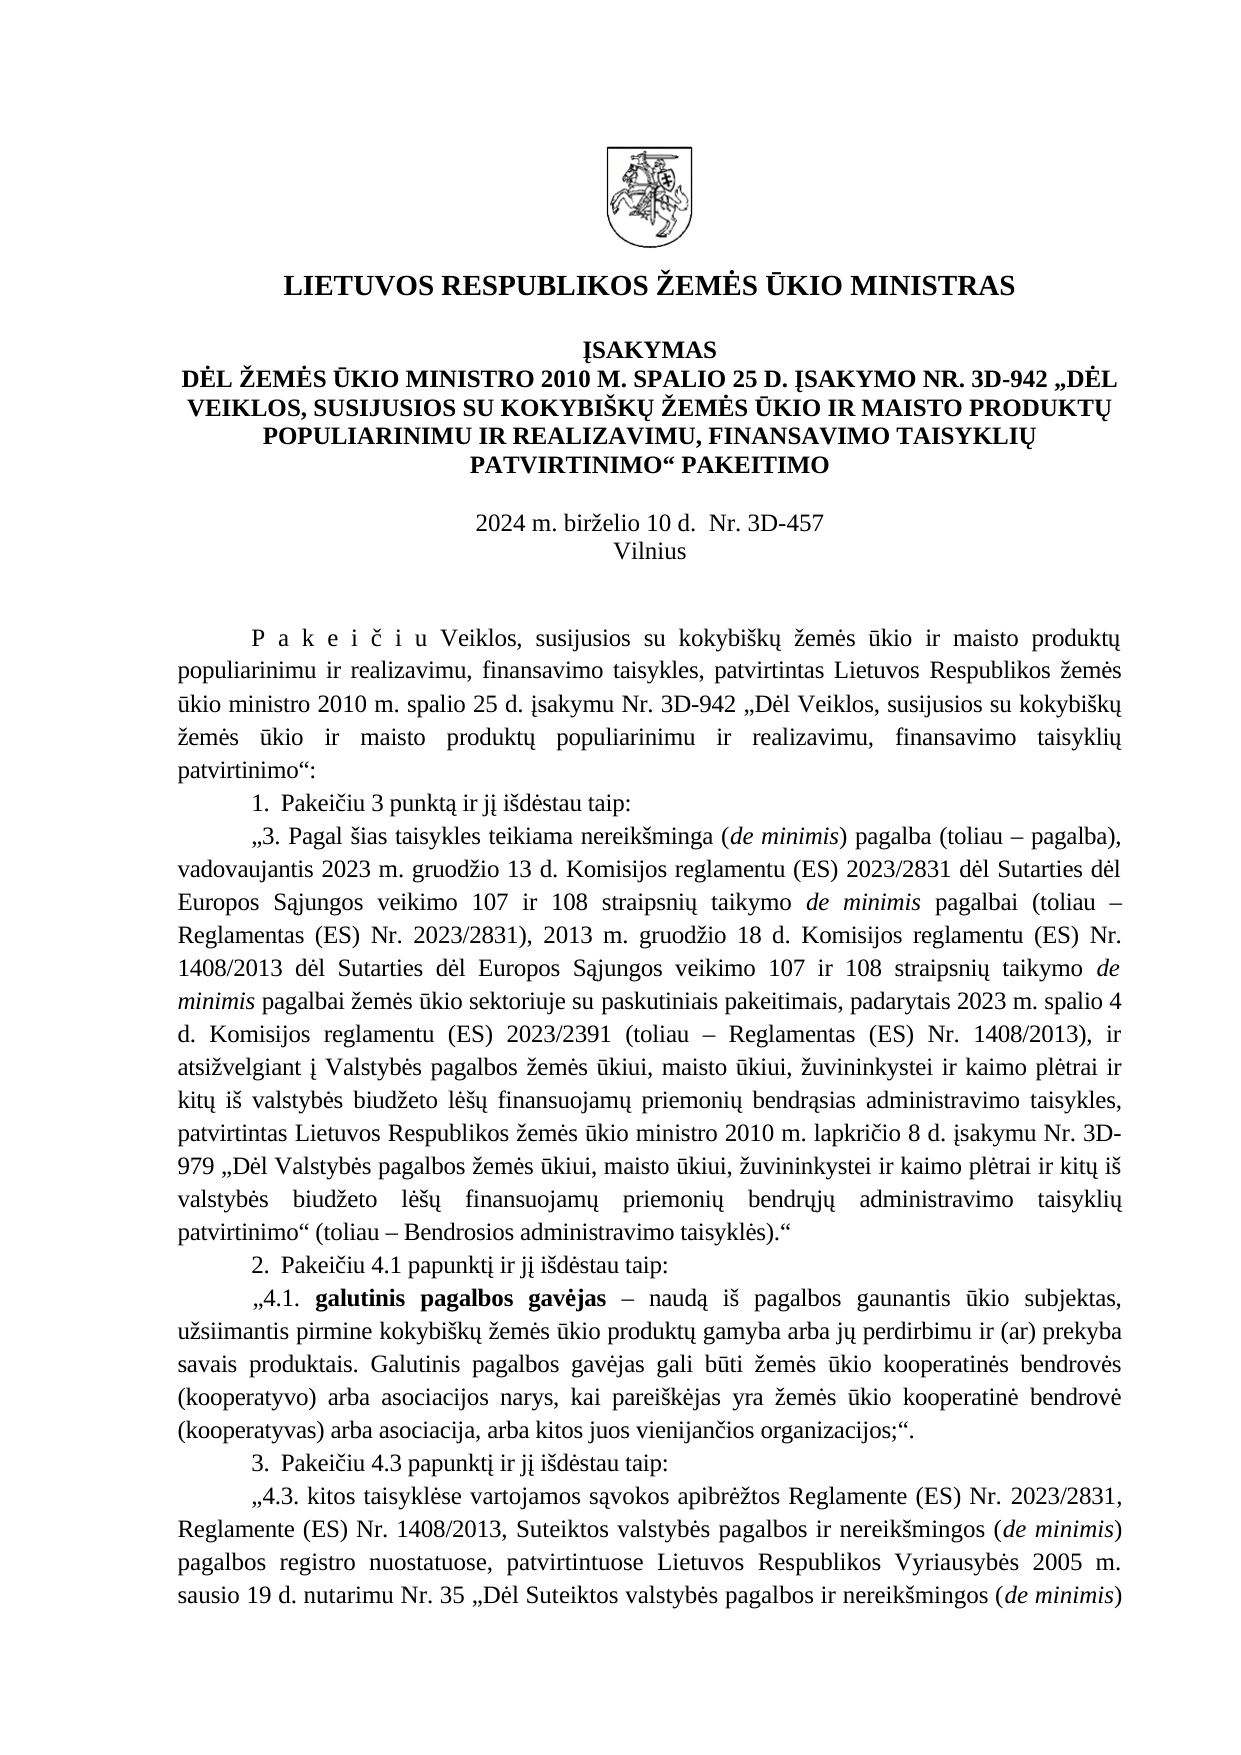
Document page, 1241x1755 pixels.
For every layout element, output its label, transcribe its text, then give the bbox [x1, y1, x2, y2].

text Vilnius [177, 536, 1122, 565]
text P a k e i č i u Veiklos, susijusios su kokybiškų žemės ūkio ir maisto produktų populiarinimu ir realizavimu, finansavimo taisykles, patvirtintas Lietuvos Respublikos žemės ūkio ministro 2010 m. spalio 25 d. įsakymu Nr. 3D-942 „Dėl Veiklos, susijusios su kokybiškų žemės ūkio ir maisto produktų populiarinimu ir realizavimu, finansavimo taisyklių patvirtinimo“: [177, 623, 1122, 783]
text 3. Pakeičiu 4.3 papunktį ir jį išdėstau taip: [177, 1448, 1122, 1477]
text 1. Pakeičiu 3 punktą ir jį išdėstau taip: [177, 788, 1122, 816]
text „4.1. galutinis pagalbos gavėjas – naudą iš pagalbos gaunantis ūkio subjektas, užsiimantis pirmine kokybiškų žemės ūkio produktų gamyba arba jų perdirbimu ir (ar) prekyba savais produktais. Galutinis pagalbos gavėjas gali būti žemės ūkio kooperatinės bendrovės (kooperatyvo) arba asociacijos narys, kai pareiškėjas yra žemės ūkio kooperatinė bendrovė (kooperatyvas) arba asociacija, arba kitos juos vienijančios organizacijos;“. [177, 1283, 1122, 1444]
text 2. Pakeičiu 4.1 papunktį ir jį išdėstau taip: [177, 1250, 1122, 1279]
text „3. Pagal šias taisykles teikiama nereikšminga (de minimis) pagalba (toliau – pagalba), vadovaujantis 2023 m. gruodžio 13 d. Komisijos reglamentu (ES) 2023/2831 dėl Sutarties dėl Europos Sąjungos veikimo 107 ir 108 straipsnių taikymo de minimis pagalbai (toliau – Reglamentas (ES) Nr. 2023/2831), 2013 m. gruodžio 18 d. Komisijos reglamentu (ES) Nr. 1408/2013 dėl Sutarties dėl Europos Sąjungos veikimo 107 ir 108 straipsnių taikymo de minimis pagalbai žemės ūkio sektoriuje su paskutiniais pakeitimais, padarytais 2023 m. spalio 4 d. Komisijos reglamentu (ES) 2023/2391 (toliau – Reglamentas (ES) Nr. 1408/2013), ir atsižvelgiant į Valstybės pagalbos žemės ūkiui, maisto ūkiui, žuvininkystei ir kaimo plėtrai ir kitų iš valstybės biudžeto lėšų finansuojamų priemonių bendrąsias administravimo taisykles, patvirtintas Lietuvos Respublikos žemės ūkio ministro 2010 m. lapkričio 8 d. įsakymu Nr. 3D-979 „Dėl Valstybės pagalbos žemės ūkiui, maisto ūkiui, žuvininkystei ir kaimo plėtrai ir kitų iš valstybės biudžeto lėšų finansuojamų priemonių bendrųjų administravimo taisyklių patvirtinimo“ (toliau – Bendrosios administravimo taisyklės).“ [177, 821, 1122, 1246]
text „4.3. kitos taisyklėse vartojamos sąvokos apibrėžtos Reglamente (ES) Nr. 2023/2831, Reglamente (ES) Nr. 1408/2013, Suteiktos valstybės pagalbos ir nereikšmingos (de minimis) pagalbos registro nuostatuose, patvirtintuose Lietuvos Respublikos Vyriausybės 2005 m. sausio 19 d. nutarimu Nr. 35 „Dėl Suteiktos valstybės pagalbos ir nereikšmingos (de minimis) [177, 1481, 1122, 1609]
text DĖL ŽEMĖS ŪKIO MINISTRO 2010 M. SPALIO 25 D. ĮSAKYMO NR. 3D-942 „DĖL VEIKLOS, SUSIJUSIOS SU KOKYBIŠKŲ ŽEMĖS ŪKIO IR MAISTO PRODUKTŲ POPULIARINIMU IR REALIZAVIMU, FINANSAVIMO TAISYKLIŲ PATVIRTINIMO“ PAKEITIMO [177, 364, 1122, 479]
text ĮSAKYMAS [177, 335, 1122, 364]
text LIETUVOS RESPUBLIKOS ŽEMĖS ŪKIO MINISTRAS [177, 268, 1122, 302]
text 2024 m. birželio 10 d. Nr. 3D-457 [177, 508, 1122, 536]
